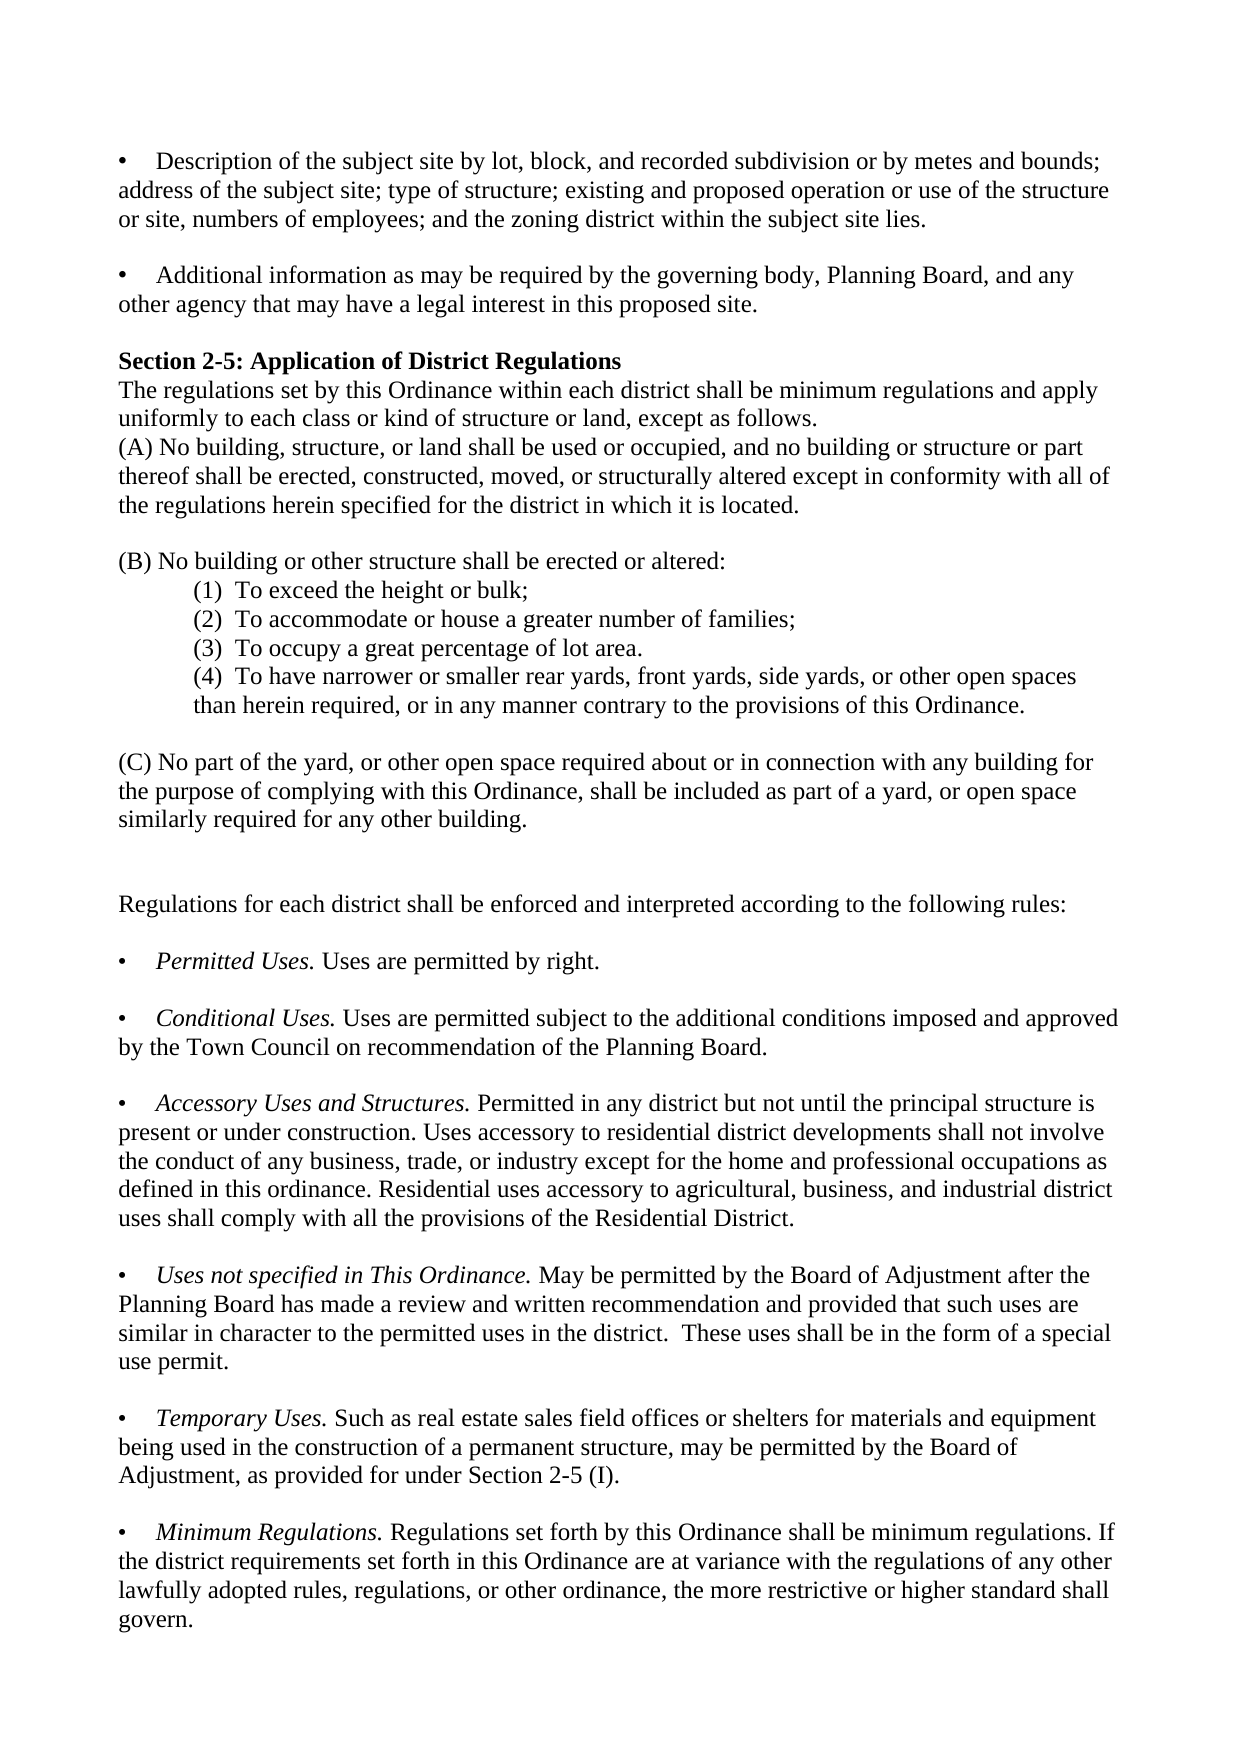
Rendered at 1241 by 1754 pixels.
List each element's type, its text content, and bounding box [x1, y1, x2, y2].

list Minimum Regulations. Regulations set forth by this Ordinance shall be minimum regulations. If the district requirements set forth in this Ordinance are at variance with the regulations of any other lawfully adopted rules, regulations, or other ordinance, the more restrictive or higher standard shall govern. [81, 1517, 1122, 1632]
text (C) No part of the yard, or other open space required about or in connection with any building for the purpose of complying with this Ordinance, shall be included as part of a yard, or open space similarly required for any other building. [118, 747, 1122, 833]
text (A) No building, structure, or land shall be used or occupied, and no building or structure or part thereof shall be erected, constructed, moved, or structurally altered except in conformity with all of the regulations herein specified for the district in which it is located. [118, 432, 1122, 518]
text (B) No building or other structure shall be erected or altered: [118, 546, 1122, 575]
text (4) To have narrower or smaller rear yards, front yards, side yards, or other open spaces than herein required, or in any manner contrary to the provisions of this Ordinance. [193, 661, 1122, 719]
text The regulations set by this Ordinance within each district shall be minimum regulations and apply uniformly to each class or kind of structure or land, except as follows. [118, 375, 1122, 432]
list Description of the subject site by lot, block, and recorded subdivision or by metes and bounds; address of the subject site; type of structure; existing and proposed operation or use of the structure or site, numbers of employees; and the zoning district within the subject site lies. [81, 146, 1122, 232]
text (2) To accommodate or house a greater number of families; [118, 604, 1122, 633]
list Conditional Uses. Uses are permitted subject to the additional conditions imposed and approved by the Town Council on recommendation of the Planning Board. [81, 1003, 1122, 1060]
text Regulations for each district shall be enforced and interpreted according to the following rules: [118, 889, 1122, 918]
list Temporary Uses. Such as real estate sales field offices or shelters for materials and equipment being used in the construction of a permanent structure, may be permitted by the Board of Adjustment, as provided for under Section 2-5 (I). [81, 1403, 1122, 1489]
text (1) To exceed the height or bulk; [118, 575, 1122, 604]
list Uses not specified in This Ordinance. May be permitted by the Board of Adjustment after the Planning Board has made a review and written recommendation and provided that such uses are similar in character to the permitted uses in the district. These uses shall be in the form of a special use permit. [81, 1260, 1122, 1375]
text (3) To occupy a great percentage of lot area. [118, 633, 1122, 661]
list Accessory Uses and Structures. Permitted in any district but not until the principal structure is present or under construction. Uses accessory to residential district developments shall not involve the conduct of any business, trade, or industry except for the home and professional occupations as defined in this ordinance. Residential uses accessory to agricultural, business, and industrial district uses shall comply with all the provisions of the Residential District. [81, 1088, 1122, 1232]
list Additional information as may be required by the governing body, Planning Board, and any other agency that may have a legal interest in this proposed site. [81, 260, 1122, 318]
text Section 2-5: Application of District Regulations [118, 346, 1122, 375]
list Permitted Uses. Uses are permitted by right. [81, 946, 1122, 975]
